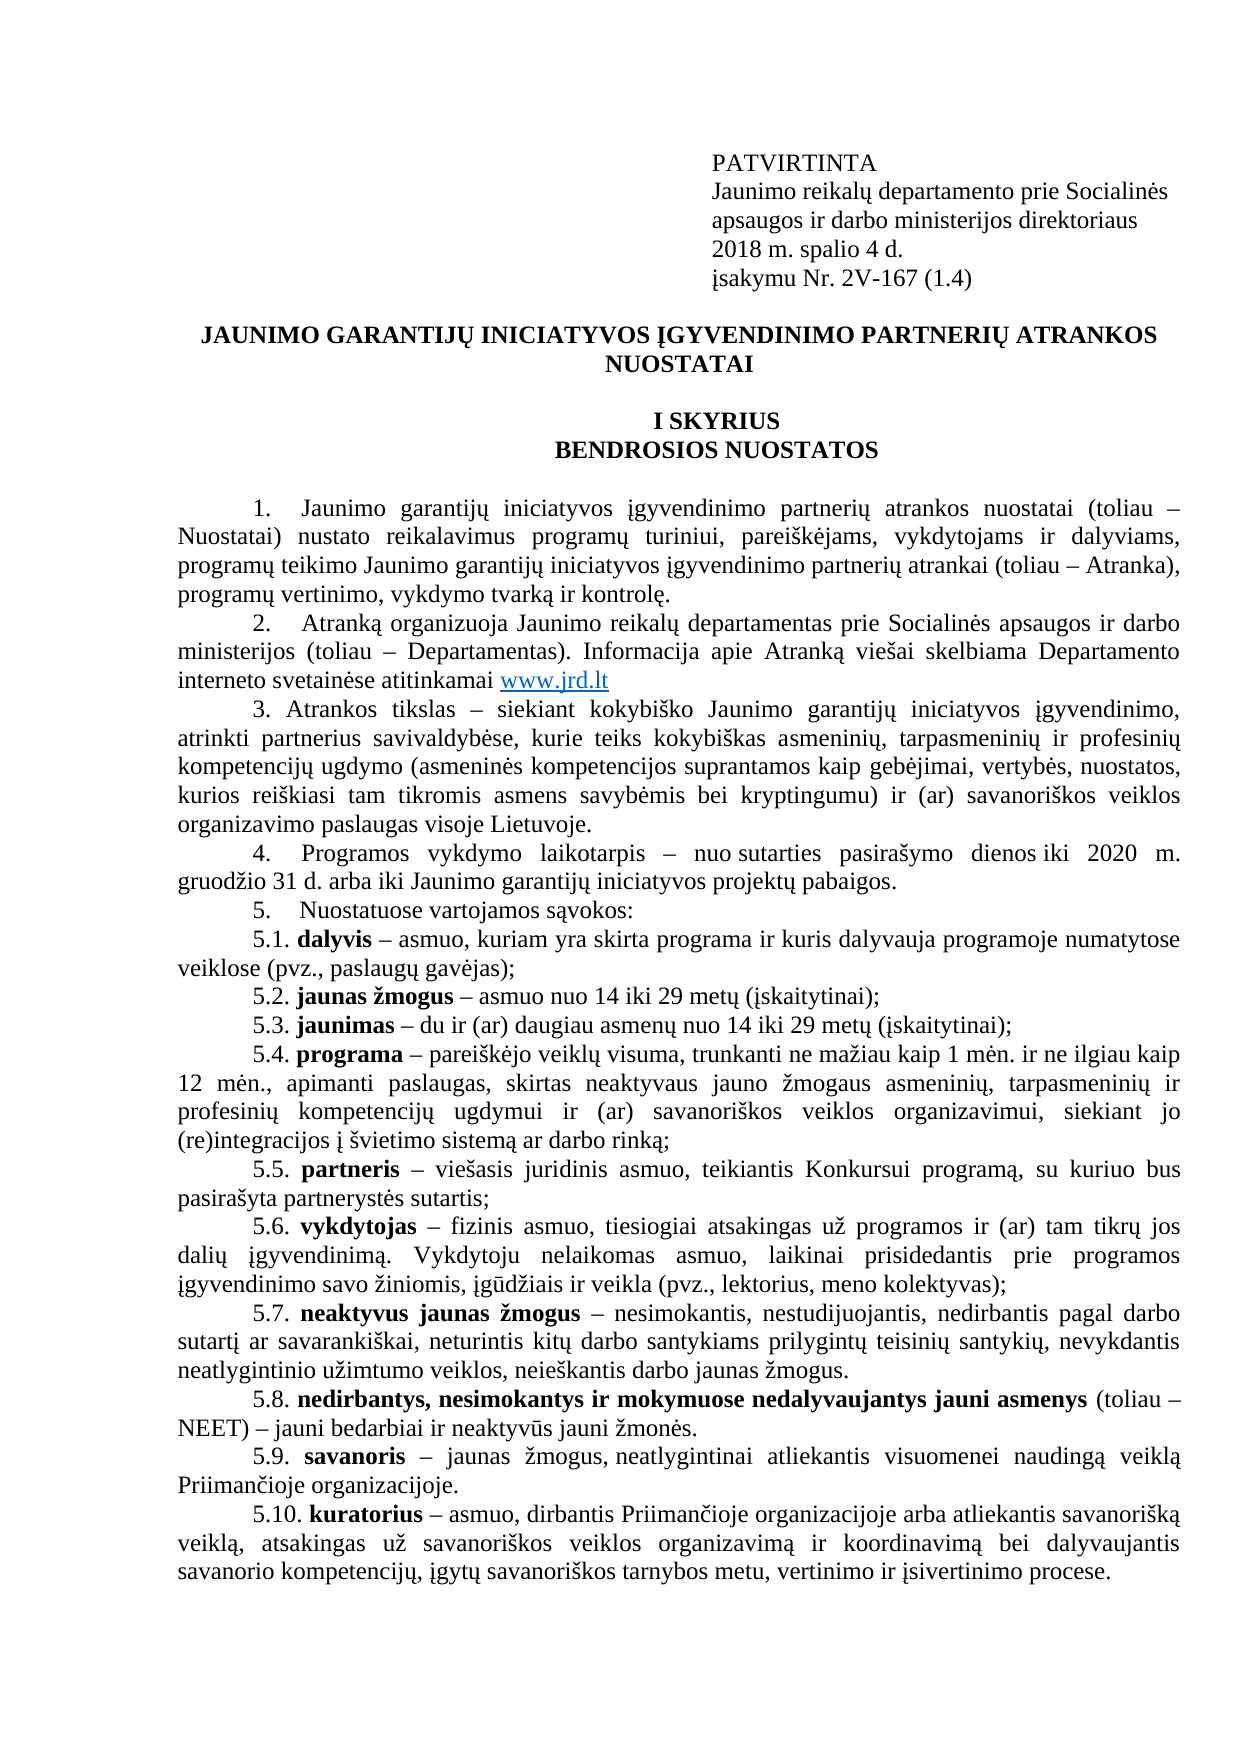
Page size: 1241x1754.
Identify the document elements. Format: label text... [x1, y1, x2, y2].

text 5. Nuostatuose vartojamos sąvokos: [177, 895, 1181, 924]
text 5.4. programa – pareiškėjo veiklų visuma, trunkanti ne mažiau kaip 1 mėn. ir ne ilgiau kaip 12 mėn., apimanti paslaugas, skirtas neaktyvaus jauno žmogaus asmeninių, tarpasmeninių ir profesinių kompetencijų ugdymui ir (ar) savanoriškos veiklos organizavimui, siekiant jo (re)integracijos į švietimo sistemą ar darbo rinką; [177, 1039, 1181, 1154]
text 1. Jaunimo garantijų iniciatyvos įgyvendinimo partnerių atrankos nuostatai (toliau – Nuostatai) nustato reikalavimus programų turiniui, pareiškėjams, vykdytojams ir dalyviams, programų teikimo Jaunimo garantijų iniciatyvos įgyvendinimo partnerių atrankai (toliau – Atranka), programų vertinimo, vykdymo tvarką ir kontrolę. [177, 493, 1181, 608]
text 5.2. jaunas žmogus – asmuo nuo 14 iki 29 metų (įskaitytinai); [177, 981, 1181, 1010]
text apsaugos ir darbo ministerijos direktoriaus [712, 205, 1181, 234]
text 4. Programos vykdymo laikotarpis – nuo sutarties pasirašymo dienos iki 2020 m. gruodžio 31 d. arba iki Jaunimo garantijų iniciatyvos projektų pabaigos. [177, 838, 1181, 895]
text 2. Atranką organizuoja Jaunimo reikalų departamentas prie Socialinės apsaugos ir darbo ministerijos (toliau – Departamentas). Informacija apie Atranką viešai skelbiama Departamento interneto svetainėse atitinkamai www.jrd.lt [177, 608, 1181, 694]
text BENDROSIOS NUOSTATOS [177, 435, 1181, 464]
text 5.6. vykdytojas – fizinis asmuo, tiesiogiai atsakingas už programos ir (ar) tam tikrų jos dalių įgyvendinimą. Vykdytoju nelaikomas asmuo, laikinai prisidedantis prie programos įgyvendinimo savo žiniomis, įgūdžiais ir veikla (pvz., lektorius, meno kolektyvas); [177, 1211, 1181, 1298]
text JAUNIMO GARANTIJŲ INICIATYVOS ĮGYVENDINIMO PARTNERIŲ ATRANKOS NUOSTATAI [177, 320, 1181, 378]
text įsakymu Nr. 2V-167 (1.4) [712, 263, 1181, 291]
text 5.8. nedirbantys, nesimokantys ir mokymuose nedalyvaujantys jauni asmenys (toliau – NEET) – jauni bedarbiai ir neaktyvūs jauni žmonės. [177, 1384, 1181, 1441]
text 2018 m. spalio 4 d. [712, 234, 1181, 263]
text PATVIRTINTA [712, 148, 1181, 176]
text Jaunimo reikalų departamento prie Socialinės [712, 176, 1181, 205]
text 5.3. jaunimas – du ir (ar) daugiau asmenų nuo 14 iki 29 metų (įskaitytinai); [177, 1010, 1181, 1039]
text 5.7. neaktyvus jaunas žmogus – nesimokantis, nestudijuojantis, nedirbantis pagal darbo sutartį ar savarankiškai, neturintis kitų darbo santykiams prilygintų teisinių santykių, nevykdantis neatlygintinio užimtumo veiklos, neieškantis darbo jaunas žmogus. [177, 1298, 1181, 1384]
text 5.10. kuratorius – asmuo, dirbantis Priimančioje organizacijoje arba atliekantis savanorišką veiklą, atsakingas už savanoriškos veiklos organizavimą ir koordinavimą bei dalyvaujantis savanorio kompetencijų, įgytų savanoriškos tarnybos metu, vertinimo ir įsivertinimo procese. [177, 1499, 1181, 1585]
text 3. Atrankos tikslas – siekiant kokybiško Jaunimo garantijų iniciatyvos įgyvendinimo, atrinkti partnerius savivaldybėse, kurie teiks kokybiškas asmeninių, tarpasmeninių ir profesinių kompetencijų ugdymo (asmeninės kompetencijos suprantamos kaip gebėjimai, vertybės, nuostatos, kurios reiškiasi tam tikromis asmens savybėmis bei kryptingumu) ir (ar) savanoriškos veiklos organizavimo paslaugas visoje Lietuvoje. [177, 694, 1181, 838]
text 5.1. dalyvis – asmuo, kuriam yra skirta programa ir kuris dalyvauja programoje numatytose veiklose (pvz., paslaugų gavėjas); [177, 924, 1181, 981]
text I SKYRIUS [177, 406, 1181, 435]
text 5.5. partneris – viešasis juridinis asmuo, teikiantis Konkursui programą, su kuriuo bus pasirašyta partnerystės sutartis; [177, 1154, 1181, 1211]
text 5.9. savanoris – jaunas žmogus, neatlygintinai atliekantis visuomenei naudingą veiklą Priimančioje organizacijoje. [177, 1441, 1181, 1499]
